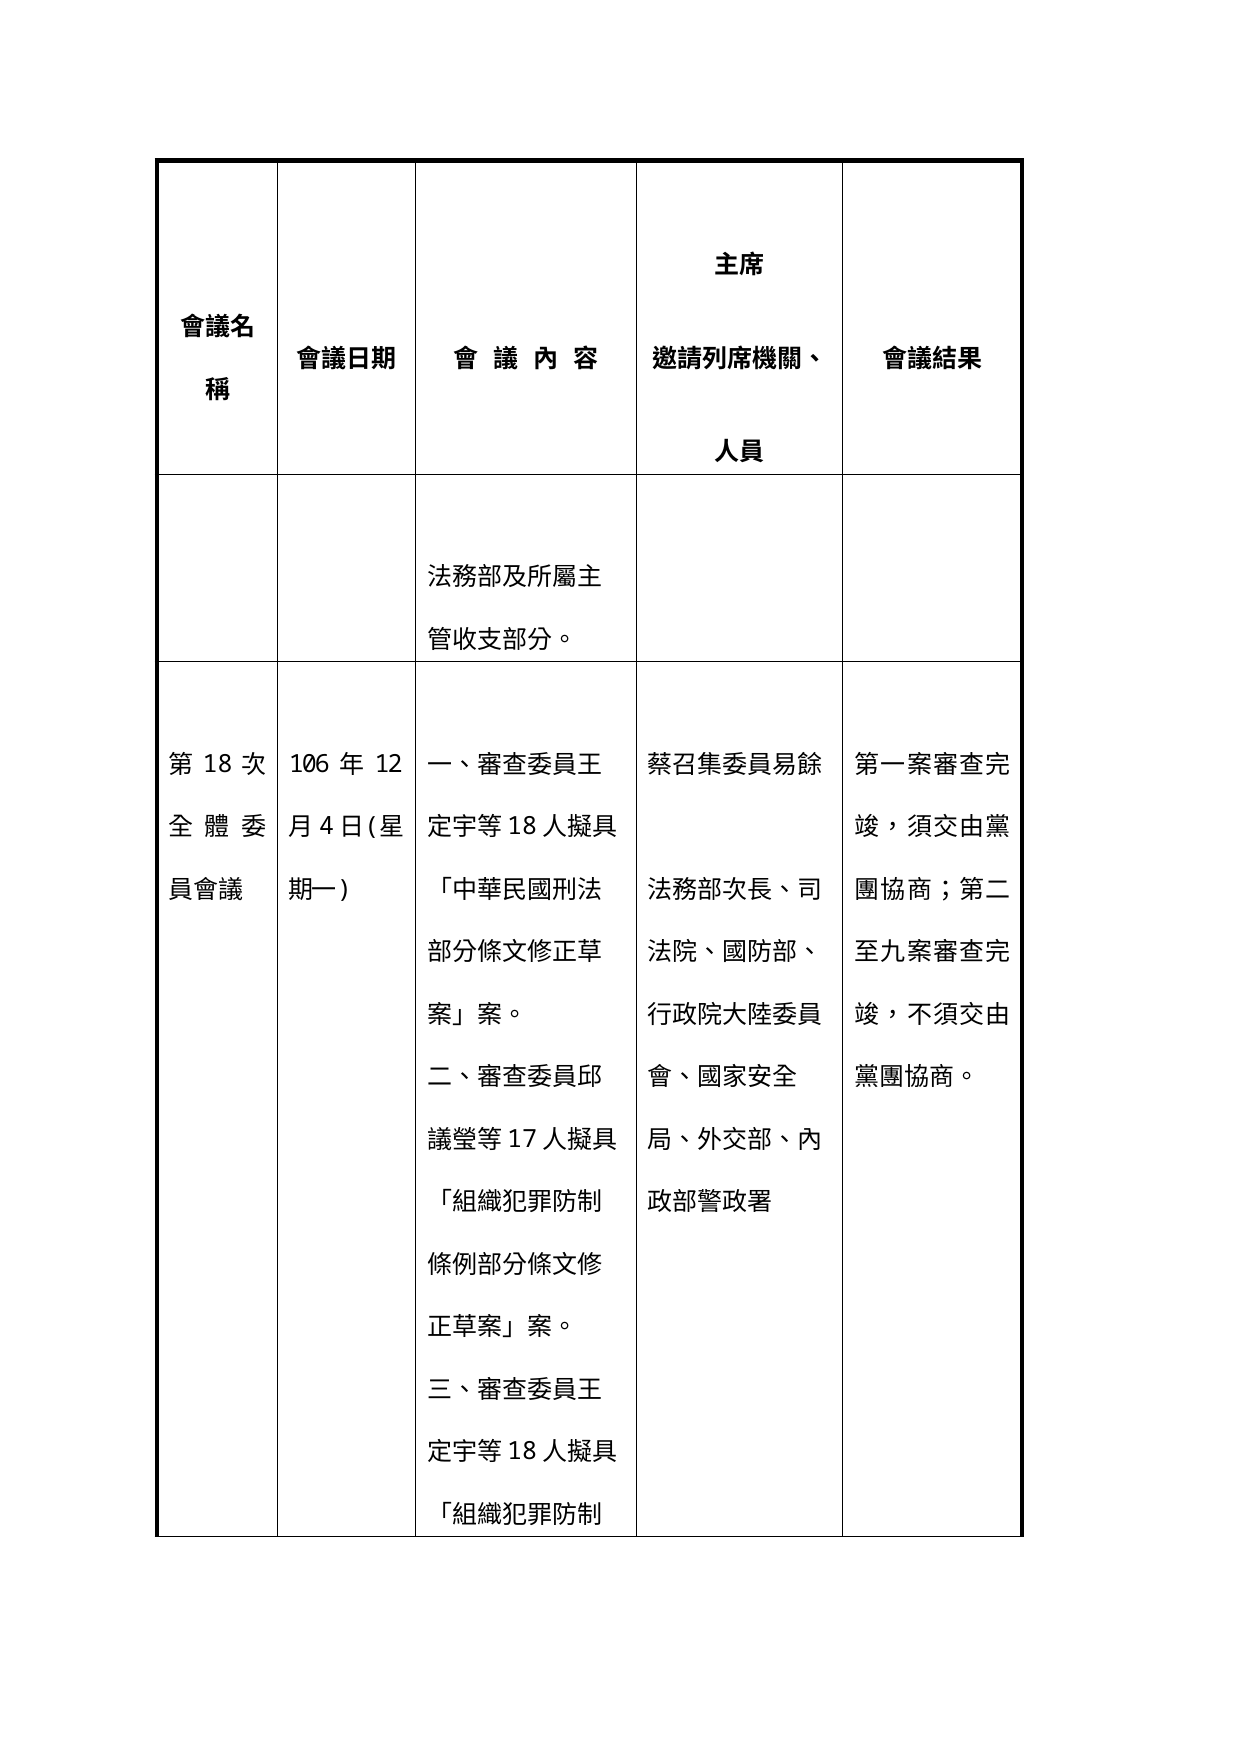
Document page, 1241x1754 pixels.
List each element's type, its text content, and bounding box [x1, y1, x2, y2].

table_cell 第18次全體委員會議 [159, 662, 277, 1536]
table_header 會議名稱 [159, 163, 277, 474]
table_cell 106年12月4日(星期一) [278, 662, 415, 1536]
table_cell [843, 475, 1020, 661]
table_header 會議內容 [416, 163, 636, 474]
table_cell 第一案審查完竣，須交由黨團協商；第二至九案審查完竣，不須交由黨團協商。 [843, 662, 1020, 1536]
table_cell [278, 475, 415, 661]
table_cell [637, 475, 842, 661]
table_header 會議結果 [843, 163, 1020, 474]
table_header 主席 邀請列席機關、 人員 [637, 163, 842, 474]
table_cell [159, 475, 277, 661]
table_cell 一、審查委員王定宇等18人擬具「中華民國刑法部分條文修正草案」案。 二、審查委員邱議瑩等17人擬具「組織犯罪防制條例部分條文修正草案」案。三、審查委員王定宇等18人擬具「組織犯罪防制 [416, 662, 636, 1536]
table_cell 蔡召集委員易餘 法務部次長、司法院、國防部、行政院大陸委員會、國家安全局、外交部、內政部警政署 [637, 662, 842, 1536]
table_cell 法務部及所屬主管收支部分。 [416, 475, 636, 661]
table_header 會議日期 [278, 163, 415, 474]
